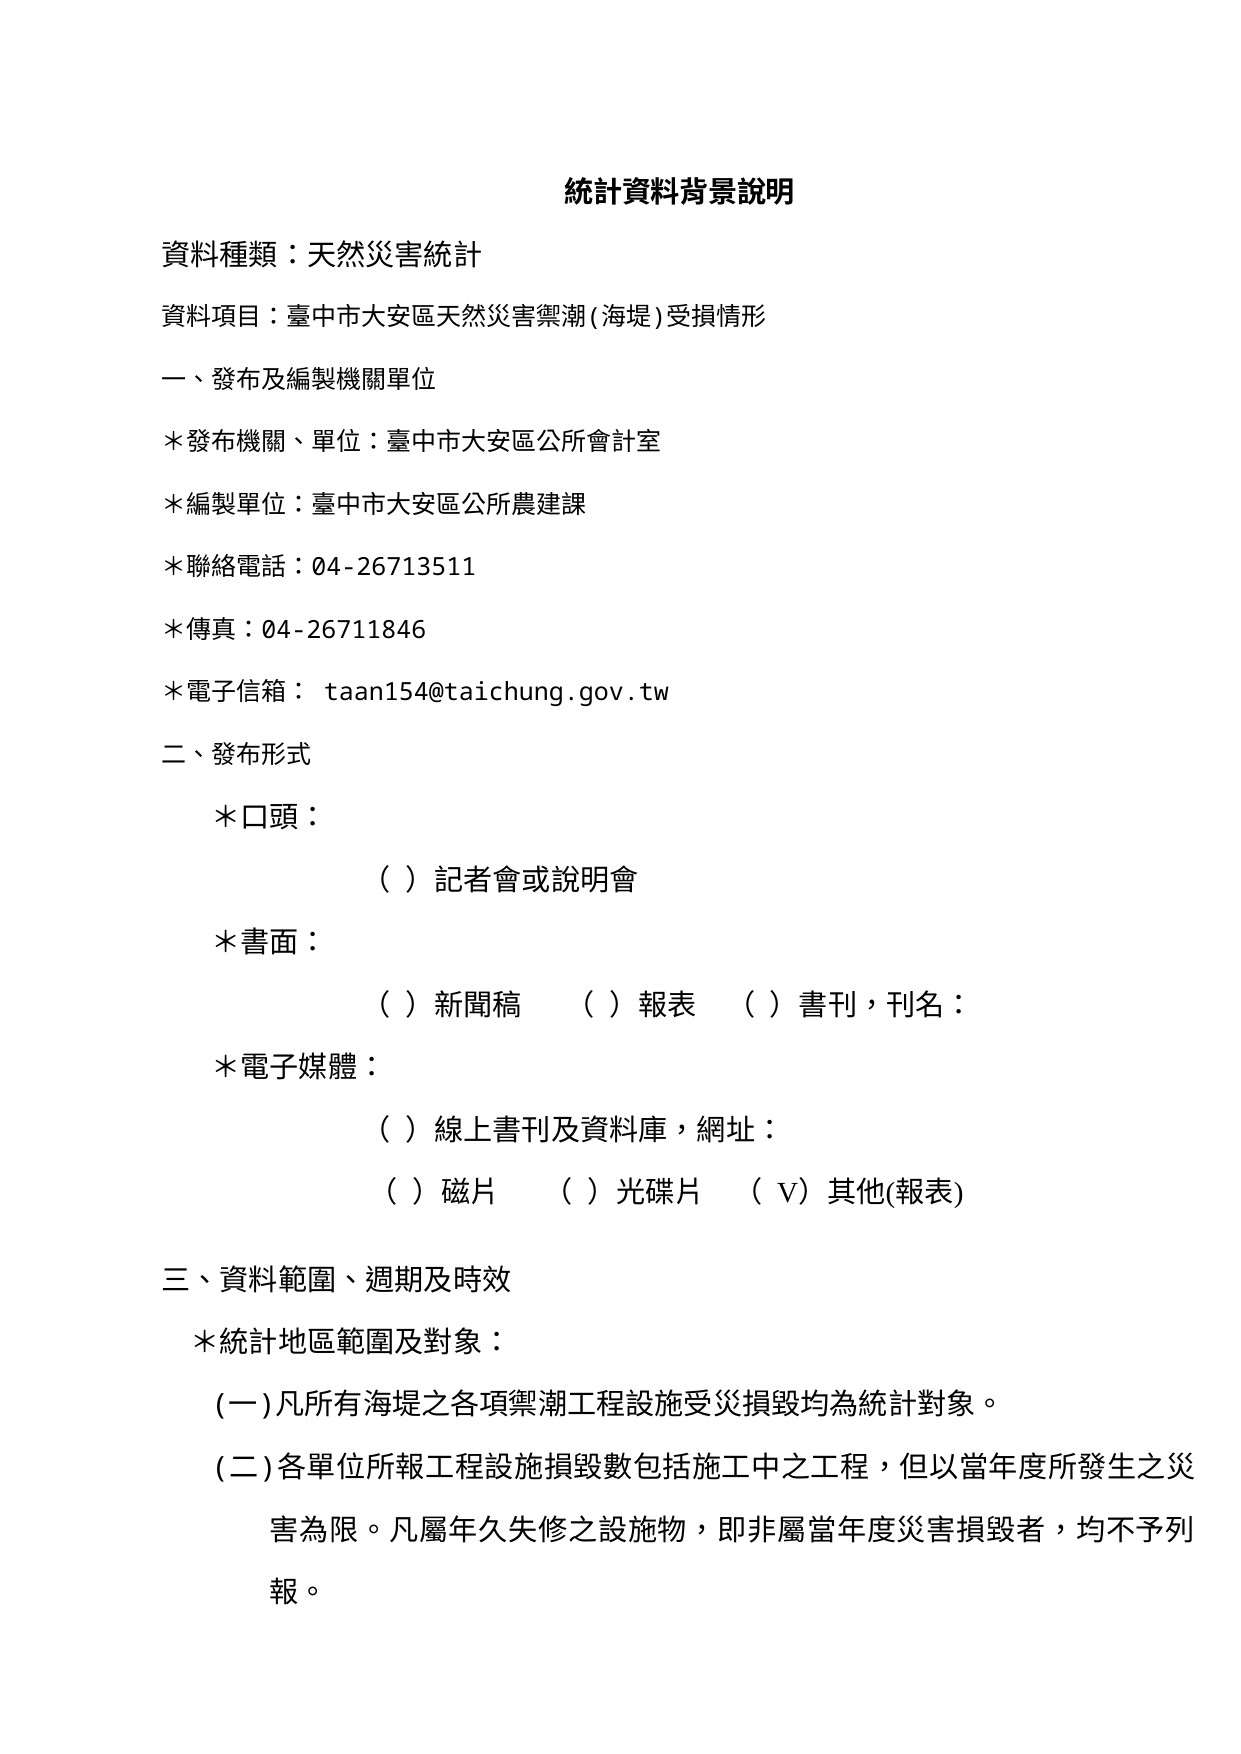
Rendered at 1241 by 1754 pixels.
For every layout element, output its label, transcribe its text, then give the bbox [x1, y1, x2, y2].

table_header 統計資料背景說明 資料種類：天然災害統計 資料項目：臺中市大安區天然災害禦潮(海堤)受損情形 一、發布及編製機關單位 ＊發布機關、單位：臺中市大安區公所會計室 ＊編製單位：臺中市大安區公所農建課 ＊聯絡電話：04-26713511 ＊傳真：04-26711846 ＊電子信箱： taan154@taichung.gov.tw 二、發布形式 ＊口頭： （ ）記者會或說明會 ＊書面： （ ）新聞稿 （ ）報表 （ ）書刊，刊名： ＊電子媒體： （ ）線上書刊及資料庫，網址： （ ）磁片 （ ）光碟片 （ V）其他(報表) 三、資料範圍、週期及時效 ＊統計地區範圍及對象： (一)凡所有海堤之各項禦潮工程設施受災損毀均為統計對象。 (二)各單位所報工程設施損毀數包括施工中之工程，但以當年度所發生之災害為限。凡屬年久失修之設施物，即非屬當年度災害損毀者，均不予列報。 [150, 148, 1209, 1638]
